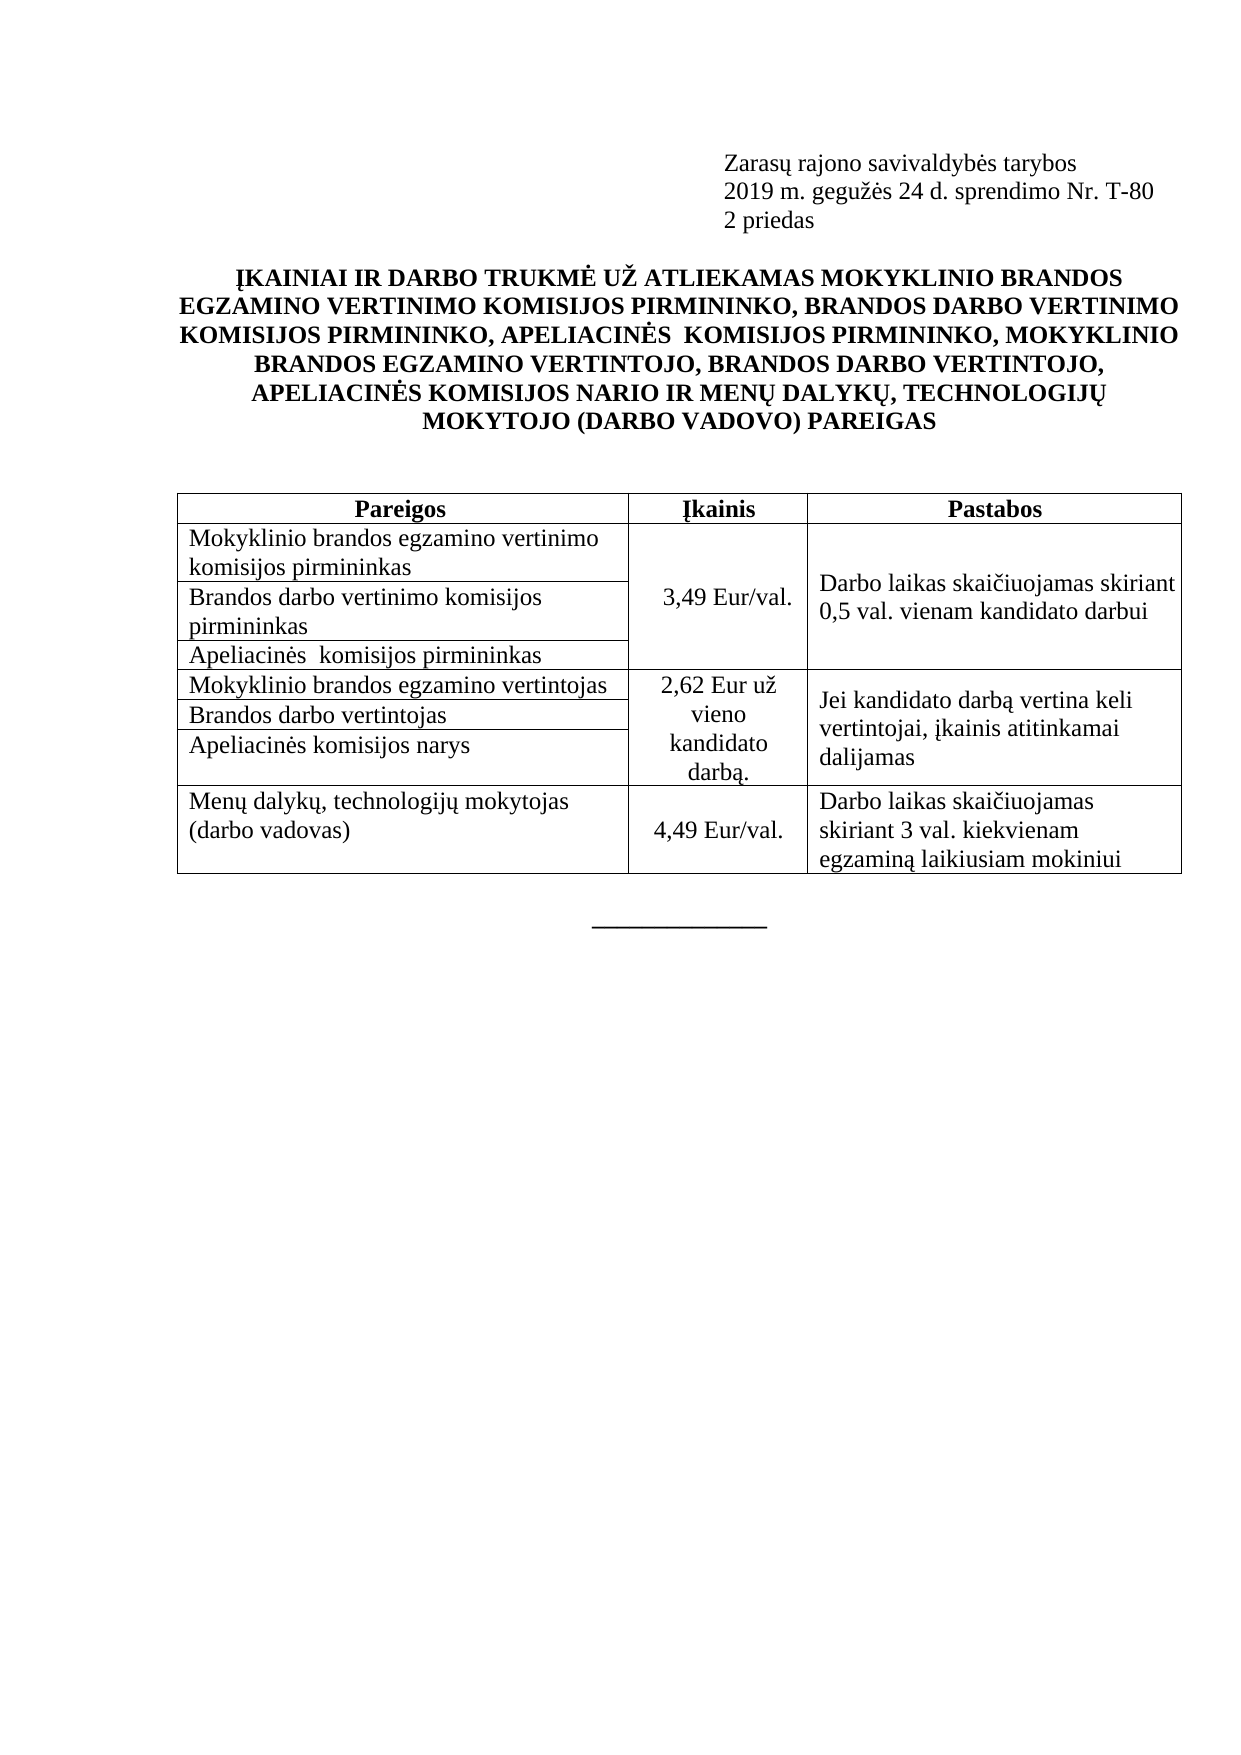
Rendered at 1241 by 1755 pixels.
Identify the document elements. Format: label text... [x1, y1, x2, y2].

table_cell Brandos darbo vertintojas [178, 700, 628, 729]
table_cell Darbo laikas skaičiuojamas skiriant 3 val. kiekvienam egzaminą laikiusiam mokiniui [808, 786, 1181, 873]
table_cell Brandos darbo vertinimo komisijos pirmininkas [178, 582, 628, 639]
text Zarasų rajono savivaldybės tarybos [723, 148, 1181, 176]
table_header Pareigos [178, 494, 628, 522]
table_cell 2,62 Eur už vieno kandidato darbą. [629, 670, 807, 785]
text ĮKAINIAI IR DARBO TRUKMĖ UŽ ATLIEKAMAS MOKYKLINIO BRANDOS EGZAMINO VERTINIMO KOMISIJOS PIRMININKO, BRANDOS DARBO VERTINIMO KOMISIJOS PIRMININKO, APELIACINĖS KOMISIJOS PIRMININKO, MOKYKLINIO BRANDOS EGZAMINO VERTINTOJO, BRANDOS DARBO VERTINTOJO, APELIACINĖS KOMISIJOS NARIO IR MENŲ DALYKŲ, TECHNOLOGIJŲ MOKYTOJO (DARBO VADOVO) PAREIGAS [177, 263, 1181, 435]
text ______________ [177, 902, 1181, 931]
table_header Įkainis [629, 494, 807, 522]
table_cell 4,49 Eur/val. [629, 786, 807, 873]
table_header Pastabos [808, 494, 1181, 522]
text 2 priedas [723, 205, 1181, 234]
table_cell Mokyklinio brandos egzamino vertinimo komisijos pirmininkas [178, 524, 628, 581]
table_cell 3,49 Eur/val. [629, 524, 807, 669]
table_cell Apeliacinės komisijos narys [178, 730, 628, 785]
table_cell Jei kandidato darbą vertina keli vertintojai, įkainis atitinkamai dalijamas [808, 670, 1181, 785]
text 2019 m. gegužės 24 d. sprendimo Nr. T-80 [723, 176, 1181, 205]
table_cell Darbo laikas skaičiuojamas skiriant 0,5 val. vienam kandidato darbui [808, 524, 1181, 669]
table_cell Apeliacinės komisijos pirmininkas [178, 641, 628, 669]
table_cell Mokyklinio brandos egzamino vertintojas [178, 670, 628, 699]
table_cell Menų dalykų, technologijų mokytojas (darbo vadovas) [178, 786, 628, 873]
